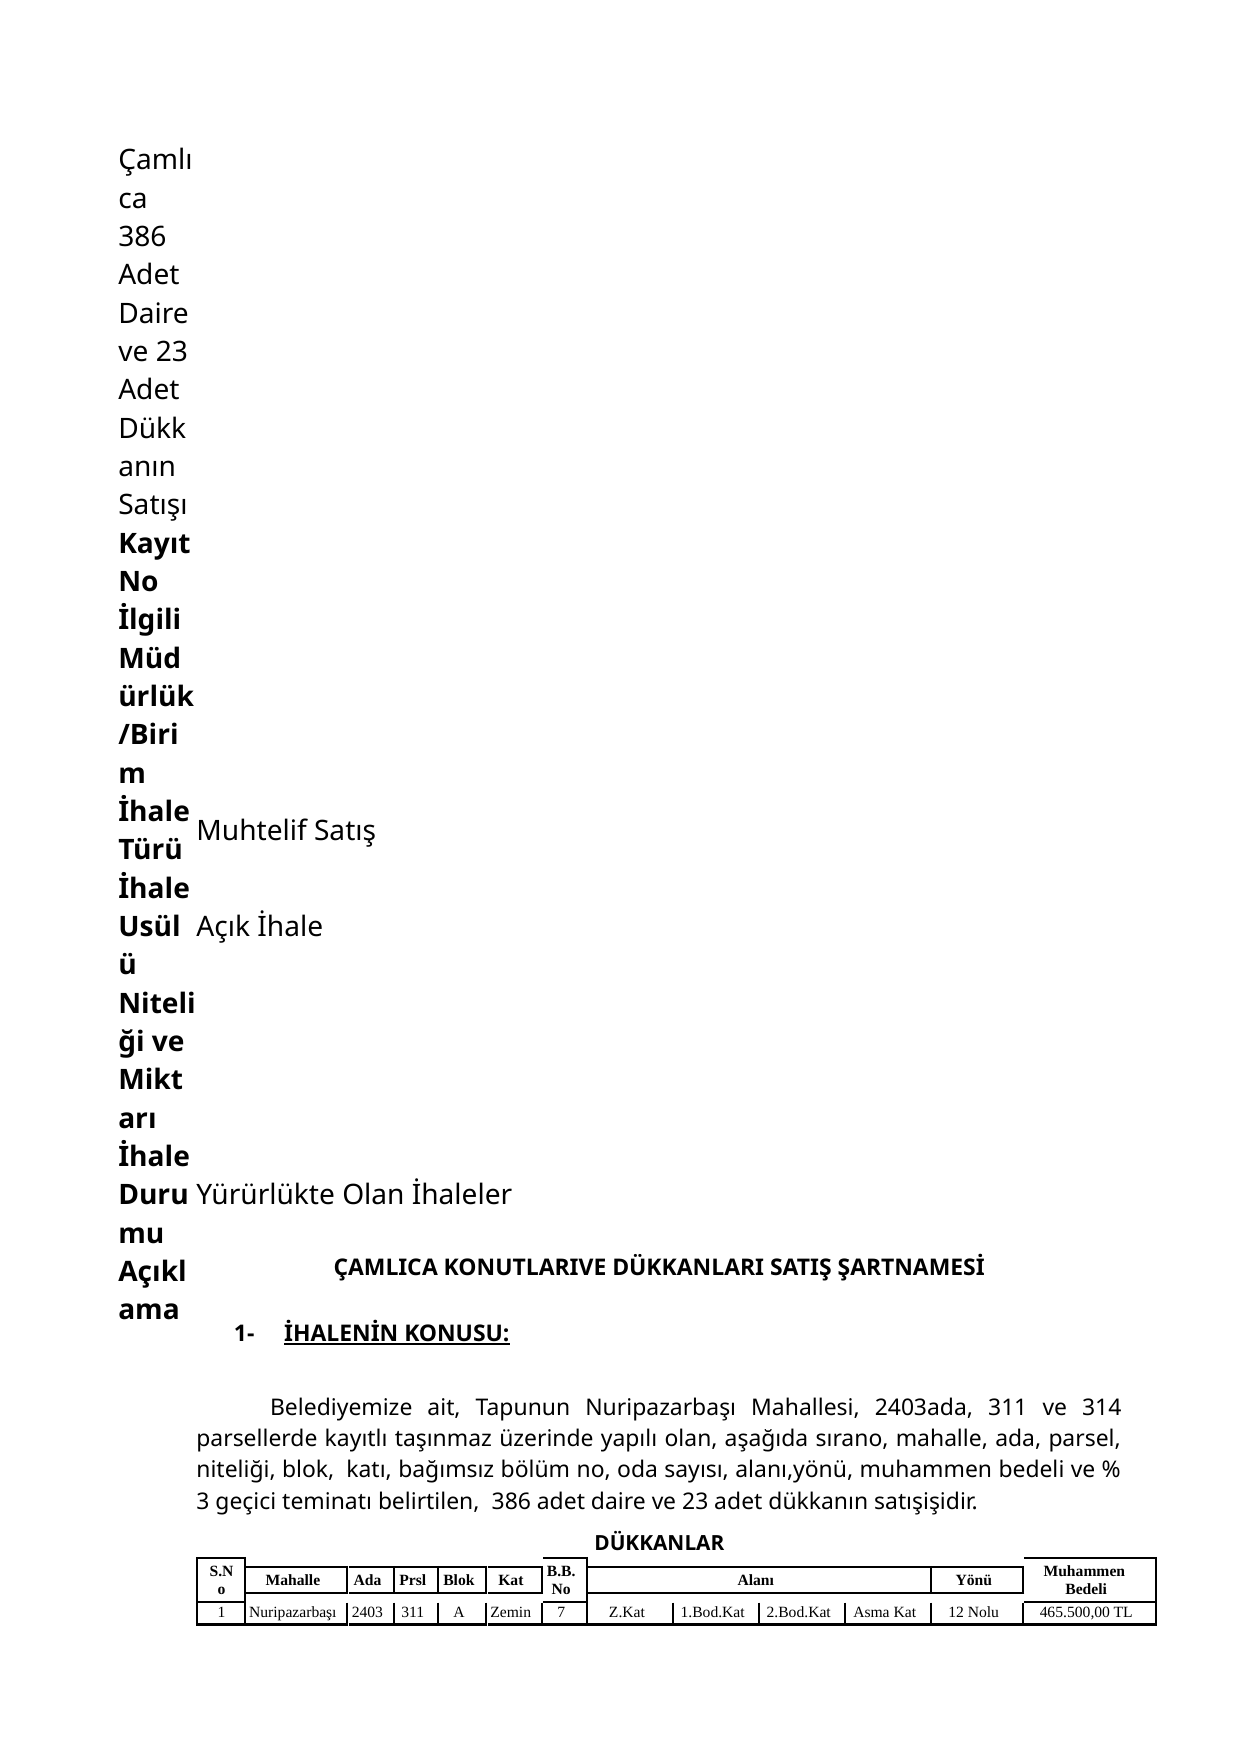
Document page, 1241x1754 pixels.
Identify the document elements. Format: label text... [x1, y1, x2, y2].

table_cell Muhtelif Satış [196, 791, 1122, 868]
table_cell [196, 983, 1122, 1136]
table_header [196, 140, 1122, 523]
table_cell Açık İhale [196, 868, 1122, 983]
table_cell İhale Durumu [118, 1136, 196, 1251]
table_header [246, 1594, 348, 1603]
table_header [439, 1557, 487, 1566]
table_cell İhale Türü [118, 791, 196, 868]
table_header [246, 1557, 348, 1566]
table_cell Kayıt No [118, 523, 196, 600]
table_header Prsl [395, 1568, 437, 1592]
table_cell 311 [395, 1603, 437, 1623]
table_cell Niteliği ve Miktarı [118, 983, 196, 1136]
table_cell Nuripazarbaşı [246, 1603, 346, 1623]
table_header [488, 1557, 543, 1566]
table_header Yönü [932, 1568, 1022, 1592]
table_header [395, 1557, 439, 1566]
table_cell Z.Kat [588, 1603, 672, 1623]
table_header Kat [488, 1568, 541, 1592]
table_header Mahalle [246, 1568, 346, 1592]
table_header [349, 1557, 395, 1566]
table_cell 465.500,00 TL [1024, 1603, 1122, 1623]
table_cell 1.Bod.Kat [674, 1603, 758, 1623]
table_cell 12 Nolu [932, 1603, 1022, 1623]
table_header S.No [198, 1559, 244, 1601]
table_header Ada [349, 1568, 393, 1592]
table_header [588, 1557, 932, 1566]
table_header [488, 1594, 543, 1603]
table_cell ÇAMLICA KONUTLARIVE DÜKKANLARI SATIŞ ŞARTNAMESİ 1- İHALENİN KONUSU: Belediyemize ait, Tapunun Nuripazarbaşı Mahallesi, 2403ada, 311 ve 314 parsellerde kayıtlı taşınmaz üzerinde yapılı olan, aşağıda sırano, mahalle, ada, parsel, niteliği, blok, katı, bağımsız bölüm no, oda sayısı, alanı,yönü, muhammen bedeli ve % 3 geçici teminatı belirtilen, 386 adet daire ve 23 adet dükkanın satışişidir. DÜKKANLAR [196, 1251, 1122, 1566]
table_cell İhale Usülü [118, 868, 196, 983]
table_cell Açıklama [118, 1251, 196, 1626]
table_header Alanı [588, 1568, 930, 1592]
table_header [349, 1594, 395, 1603]
table_cell Zemin [488, 1603, 541, 1623]
table_cell Yürürlükte Olan İhaleler [196, 1136, 1122, 1251]
table_header [932, 1557, 1024, 1566]
table_header B.B. No [543, 1559, 586, 1601]
table_cell İlgili Müdürlük/Birim [118, 600, 196, 791]
table_header [439, 1594, 487, 1603]
table_header [395, 1594, 439, 1603]
table_cell [196, 600, 1122, 791]
table_cell 2.Bod.Kat [760, 1603, 844, 1623]
table_header Muhammen Bedeli [1024, 1559, 1122, 1601]
table_header [588, 1594, 932, 1603]
table_cell A [439, 1603, 485, 1623]
table_cell [196, 523, 1122, 600]
table_header Çamlıca 386 Adet Daire ve 23 Adet Dükkanın Satışı [118, 140, 196, 523]
table_header Blok [439, 1568, 485, 1592]
table_cell 1 [198, 1603, 244, 1623]
table_header [932, 1594, 1024, 1603]
table_cell 2403 [349, 1603, 393, 1623]
table_cell Asma Kat [846, 1603, 930, 1623]
table_cell 7 [543, 1603, 586, 1623]
